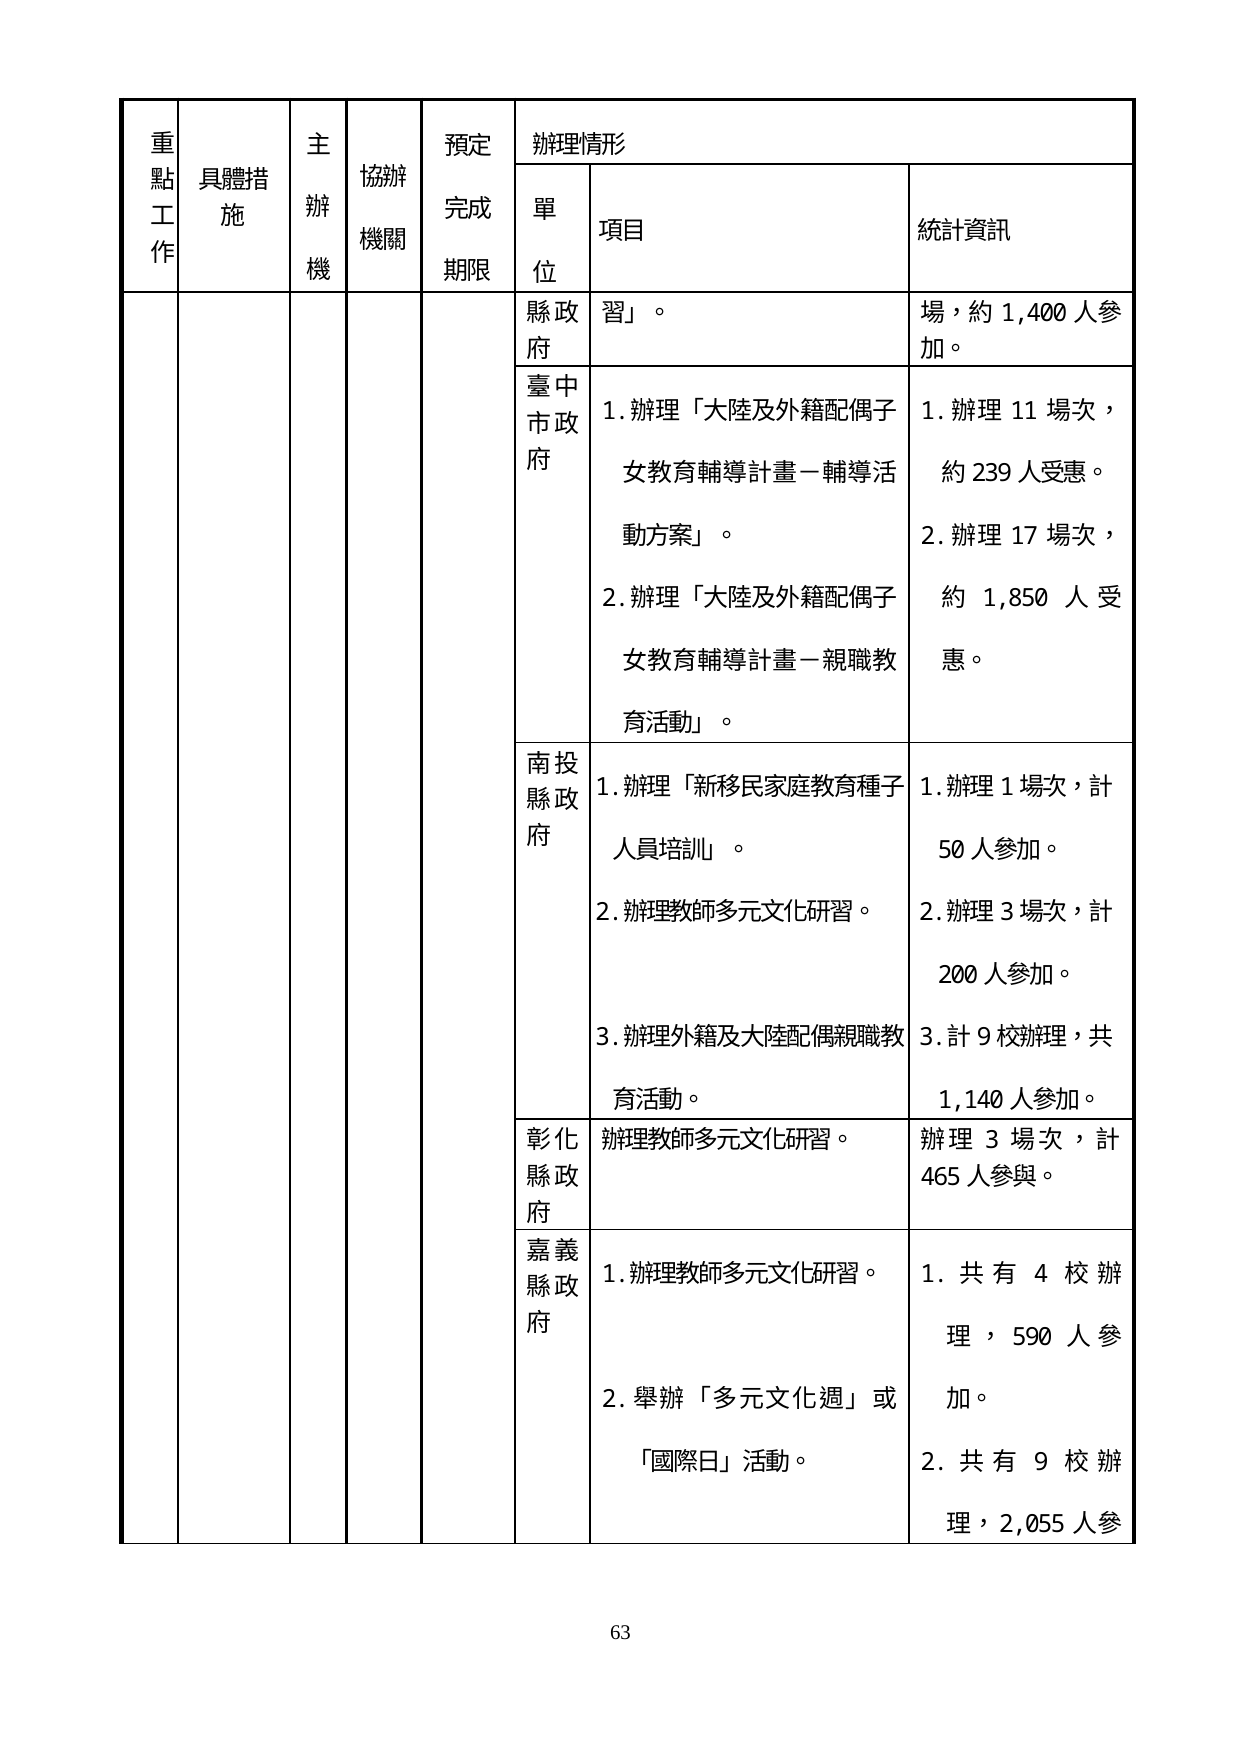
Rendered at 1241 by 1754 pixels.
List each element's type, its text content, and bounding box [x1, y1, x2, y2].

table_cell [348, 293, 420, 1543]
table_cell 辦理3場次，計465人參與。 [910, 1120, 1132, 1229]
table_cell 辦理教師多元文化研習。 [591, 1120, 908, 1229]
table_cell 彰化縣政府 [516, 1120, 589, 1229]
table_cell 縣政府 [516, 293, 589, 365]
table_cell 1.辦理11場次，約239人受惠。 2.辦理17場次，約1,850人受惠。 [910, 367, 1132, 742]
table_header 協辦 機關 [348, 101, 420, 291]
table_header 辦理情形 [516, 101, 1132, 163]
table_cell 習」。 [591, 293, 908, 365]
table_cell [423, 293, 514, 1543]
table_cell [124, 293, 177, 1543]
table_cell 項目 [591, 165, 908, 291]
table_cell 單位 [516, 165, 589, 291]
table_cell 臺中市政府 [516, 367, 589, 742]
table_header 重點工作 [124, 101, 177, 291]
table_cell 統計資訊 [910, 165, 1132, 291]
table_cell 南投縣政府 [516, 743, 589, 1118]
table_cell 教育部 [291, 293, 345, 1543]
table_cell 1.辦理「大陸及外籍配偶子女教育輔導計畫－輔導活動方案」。 2.辦理「大陸及外籍配偶子女教育輔導計畫－親職教育活動」。 [591, 367, 908, 742]
table_cell 嘉義縣政府 [516, 1230, 589, 1543]
table_cell [179, 293, 289, 1543]
table_cell 場，約1,400人參加。 [910, 293, 1132, 365]
table_header 預定完成期限 [423, 101, 514, 291]
table_cell 1.共有4校辦理，590人參加。 2.共有9校辦理，2,055人參 [910, 1230, 1132, 1543]
table_header 主辦 機關 [291, 101, 345, 291]
table_cell 1.辦理教師多元文化研習。 2.舉辦「多元文化週」或「國際日」活動。 [591, 1230, 908, 1543]
table_cell 1.辦理1場次，計50人參加。 2.辦理3場次，計200人參加。 3.計9校辦理，共1,140人參加。 [910, 743, 1132, 1118]
table_cell 1.辦理「新移民家庭教育種子人員培訓」。 2.辦理教師多元文化研習。 3.辦理外籍及大陸配偶親職教育活動。 [591, 743, 908, 1118]
table_header 具體措施 [179, 101, 289, 291]
